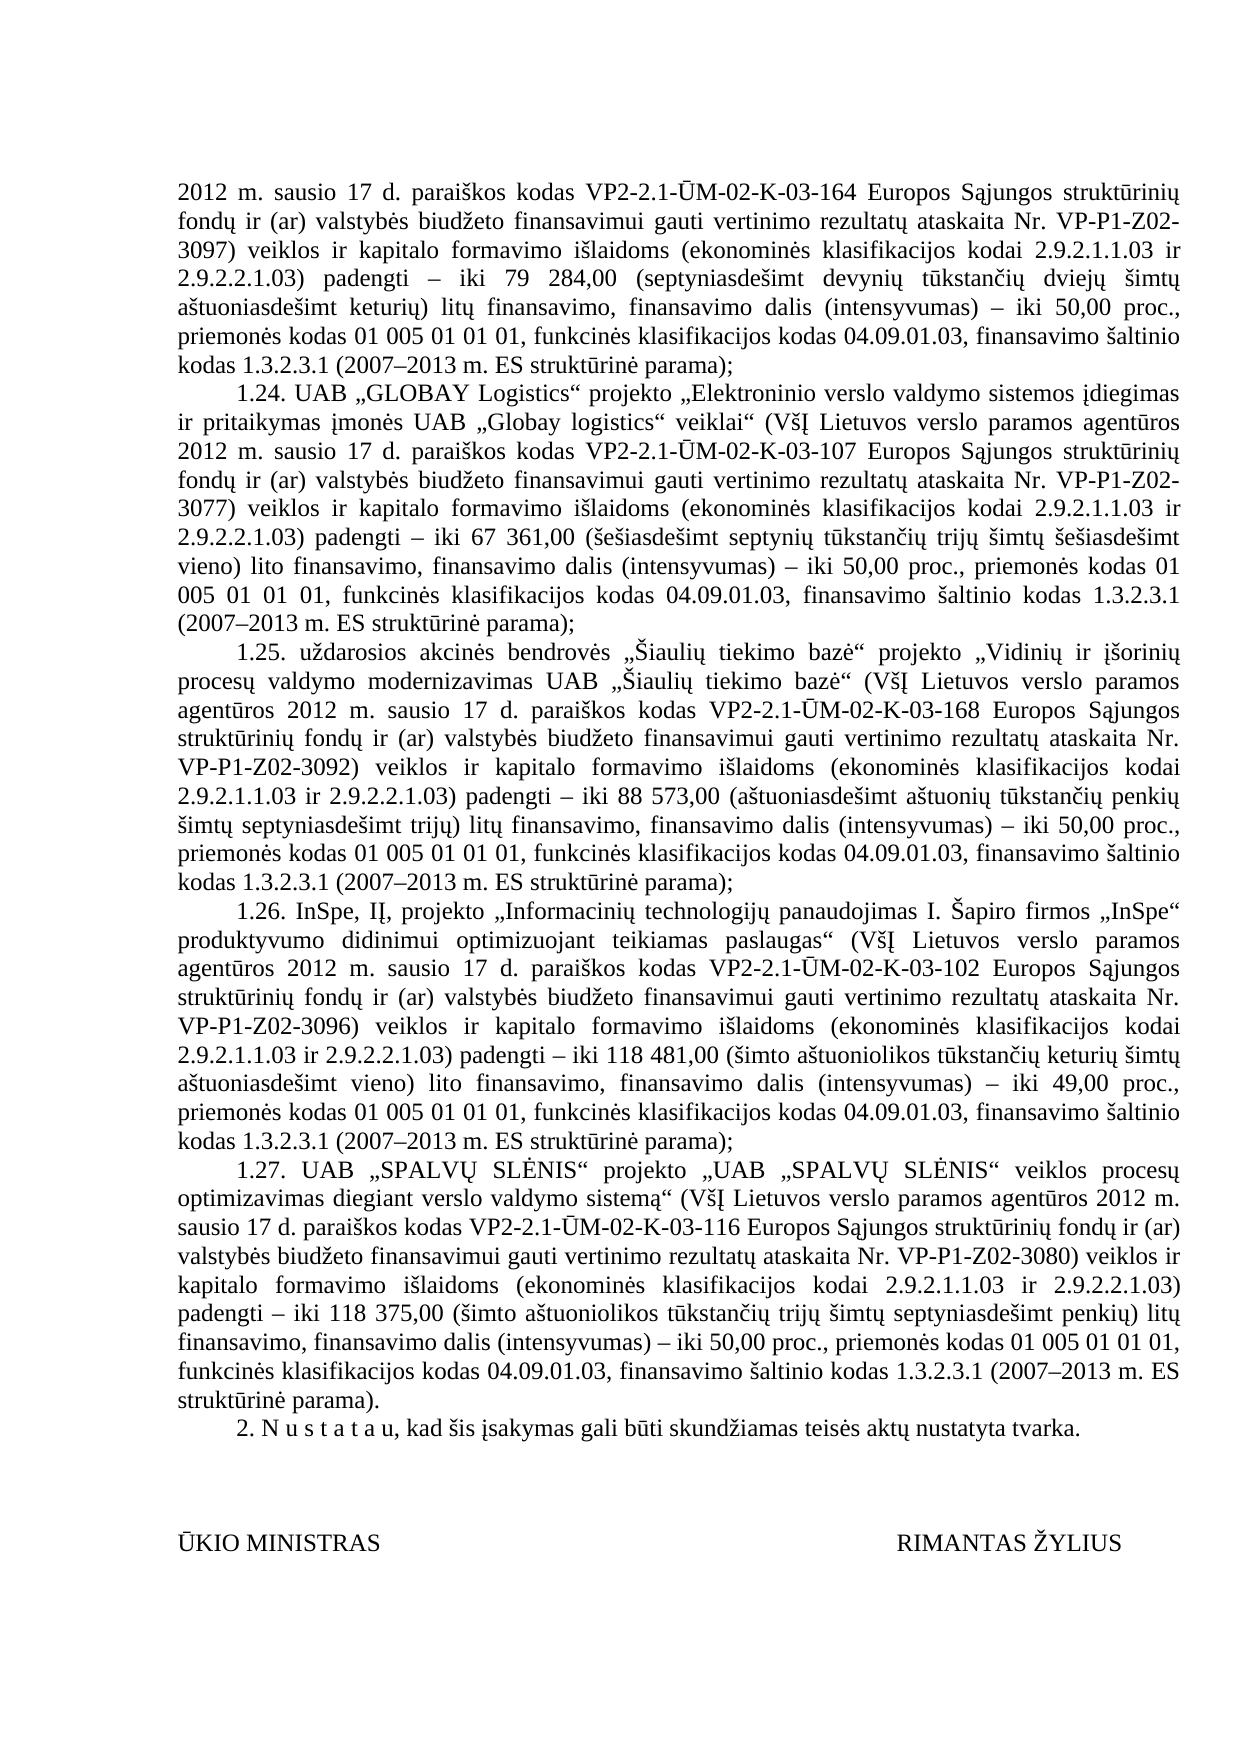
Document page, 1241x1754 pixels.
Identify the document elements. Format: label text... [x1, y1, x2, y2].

text 2. N u s t a t a u, kad šis įsakymas gali būti skundžiamas teisės aktų nustatyta tvarka. [177, 1413, 1181, 1442]
text 2012 m. sausio 17 d. paraiškos kodas VP2-2.1-ŪM-02-K-03-164 Europos Sąjungos struktūrinių fondų ir (ar) valstybės biudžeto finansavimui gauti vertinimo rezultatų ataskaita Nr. VP-P1-Z02-3097) veiklos ir kapitalo formavimo išlaidoms (ekonominės klasifikacijos kodai 2.9.2.1.1.03 ir 2.9.2.2.1.03) padengti – iki 79 284,00 (septyniasdešimt devynių tūkstančių dviejų šimtų aštuoniasdešimt keturių) litų finansavimo, finansavimo dalis (intensyvumas) – iki 50,00 proc., priemonės kodas 01 005 01 01 01, funkcinės klasifikacijos kodas 04.09.01.03, finansavimo šaltinio kodas 1.3.2.3.1 (2007–2013 m. ES struktūrinė parama); [177, 177, 1181, 378]
text 1.25. uždarosios akcinės bendrovės „Šiaulių tiekimo bazė“ projekto „Vidinių ir įšorinių procesų valdymo modernizavimas UAB „Šiaulių tiekimo bazė“ (VšĮ Lietuvos verslo paramos agentūros 2012 m. sausio 17 d. paraiškos kodas VP2-2.1-ŪM-02-K-03-168 Europos Sąjungos struktūrinių fondų ir (ar) valstybės biudžeto finansavimui gauti vertinimo rezultatų ataskaita Nr. VP-P1-Z02-3092) veiklos ir kapitalo formavimo išlaidoms (ekonominės klasifikacijos kodai 2.9.2.1.1.03 ir 2.9.2.2.1.03) padengti – iki 88 573,00 (aštuoniasdešimt aštuonių tūkstančių penkių šimtų septyniasdešimt trijų) litų finansavimo, finansavimo dalis (intensyvumas) – iki 50,00 proc., priemonės kodas 01 005 01 01 01, funkcinės klasifikacijos kodas 04.09.01.03, finansavimo šaltinio kodas 1.3.2.3.1 (2007–2013 m. ES struktūrinė parama); [177, 637, 1181, 896]
text 1.27. UAB „SPALVŲ SLĖNIS“ projekto „UAB „SPALVŲ SLĖNIS“ veiklos procesų optimizavimas diegiant verslo valdymo sistemą“ (VšĮ Lietuvos verslo paramos agentūros 2012 m. sausio 17 d. paraiškos kodas VP2-2.1-ŪM-02-K-03-116 Europos Sąjungos struktūrinių fondų ir (ar) valstybės biudžeto finansavimui gauti vertinimo rezultatų ataskaita Nr. VP-P1-Z02-3080) veiklos ir kapitalo formavimo išlaidoms (ekonominės klasifikacijos kodai 2.9.2.1.1.03 ir 2.9.2.2.1.03) padengti – iki 118 375,00 (šimto aštuoniolikos tūkstančių trijų šimtų septyniasdešimt penkių) litų finansavimo, finansavimo dalis (intensyvumas) – iki 50,00 proc., priemonės kodas 01 005 01 01 01, funkcinės klasifikacijos kodas 04.09.01.03, finansavimo šaltinio kodas 1.3.2.3.1 (2007–2013 m. ES struktūrinė parama). [177, 1155, 1181, 1413]
text Ūkio ministras Rimantas Žylius [177, 1528, 1181, 1557]
text 1.26. InSpe, IĮ, projekto „Informacinių technologijų panaudojimas I. Šapiro firmos „InSpe“ produktyvumo didinimui optimizuojant teikiamas paslaugas“ (VšĮ Lietuvos verslo paramos agentūros 2012 m. sausio 17 d. paraiškos kodas VP2-2.1-ŪM-02-K-03-102 Europos Sąjungos struktūrinių fondų ir (ar) valstybės biudžeto finansavimui gauti vertinimo rezultatų ataskaita Nr. VP-P1-Z02-3096) veiklos ir kapitalo formavimo išlaidoms (ekonominės klasifikacijos kodai 2.9.2.1.1.03 ir 2.9.2.2.1.03) padengti – iki 118 481,00 (šimto aštuoniolikos tūkstančių keturių šimtų aštuoniasdešimt vieno) lito finansavimo, finansavimo dalis (intensyvumas) – iki 49,00 proc., priemonės kodas 01 005 01 01 01, funkcinės klasifikacijos kodas 04.09.01.03, finansavimo šaltinio kodas 1.3.2.3.1 (2007–2013 m. ES struktūrinė parama); [177, 896, 1181, 1155]
text 1.24. UAB „GLOBAY Logistics“ projekto „Elektroninio verslo valdymo sistemos įdiegimas ir pritaikymas įmonės UAB „Globay logistics“ veiklai“ (VšĮ Lietuvos verslo paramos agentūros 2012 m. sausio 17 d. paraiškos kodas VP2-2.1-ŪM-02-K-03-107 Europos Sąjungos struktūrinių fondų ir (ar) valstybės biudžeto finansavimui gauti vertinimo rezultatų ataskaita Nr. VP-P1-Z02-3077) veiklos ir kapitalo formavimo išlaidoms (ekonominės klasifikacijos kodai 2.9.2.1.1.03 ir 2.9.2.2.1.03) padengti – iki 67 361,00 (šešiasdešimt septynių tūkstančių trijų šimtų šešiasdešimt vieno) lito finansavimo, finansavimo dalis (intensyvumas) – iki 50,00 proc., priemonės kodas 01 005 01 01 01, funkcinės klasifikacijos kodas 04.09.01.03, finansavimo šaltinio kodas 1.3.2.3.1 (2007–2013 m. ES struktūrinė parama); [177, 378, 1181, 637]
